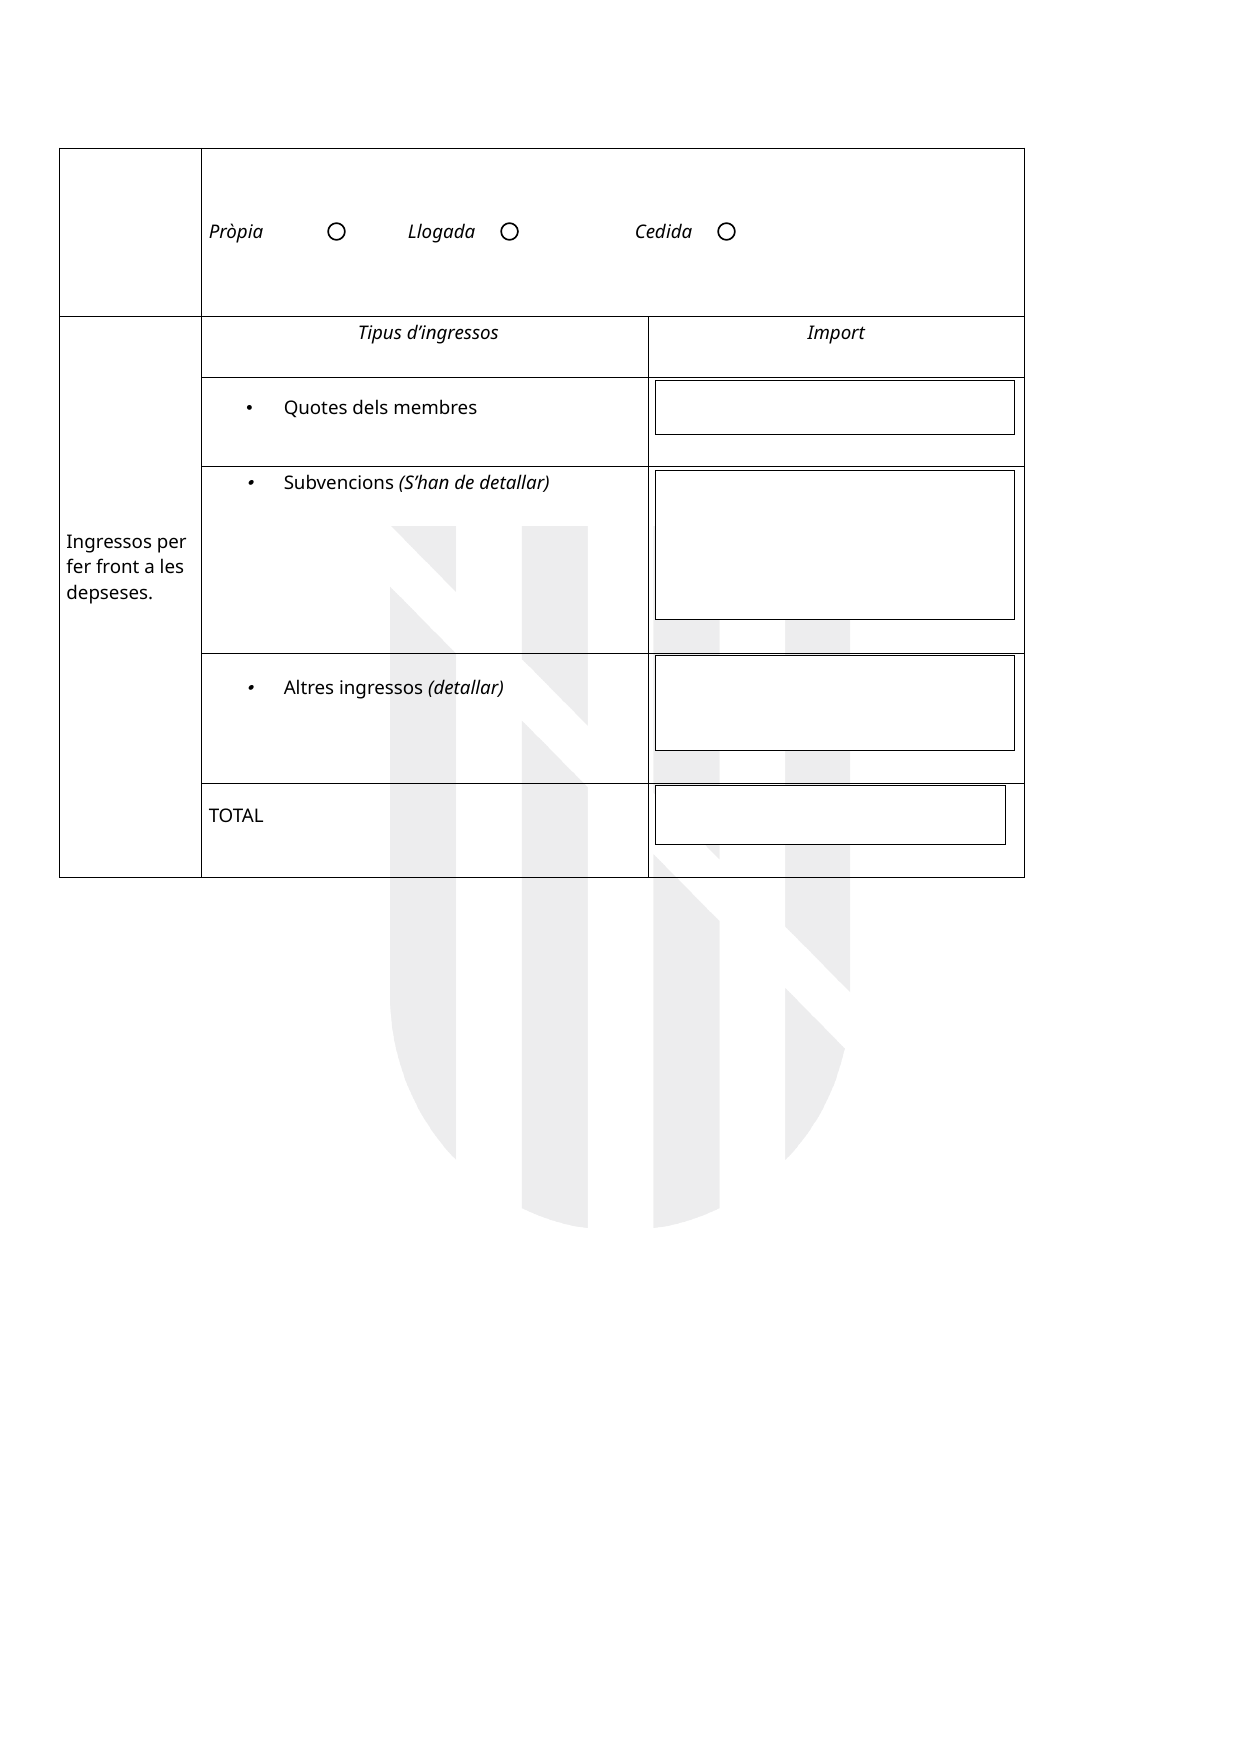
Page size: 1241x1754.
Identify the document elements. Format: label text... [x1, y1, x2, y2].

table_cell Pròpia Llogada Cedida [202, 149, 1024, 316]
picture [390, 878, 851, 1228]
table_cell Ingressos per fer front a les depseses. [60, 317, 201, 877]
table_cell [649, 378, 1024, 466]
table_cell TOTAL [202, 784, 648, 877]
table_cell [649, 467, 1024, 652]
table_cell Subvencions (S’han de detallar) [202, 467, 648, 652]
table_cell [60, 149, 201, 316]
table_cell [649, 784, 1024, 877]
table_cell Quotes dels membres [202, 378, 648, 466]
table_cell Altres ingressos (detallar) [202, 654, 648, 782]
table_cell Tipus d’ingressos [202, 317, 648, 377]
table_cell Import [649, 317, 1024, 377]
table_cell [649, 654, 1024, 782]
